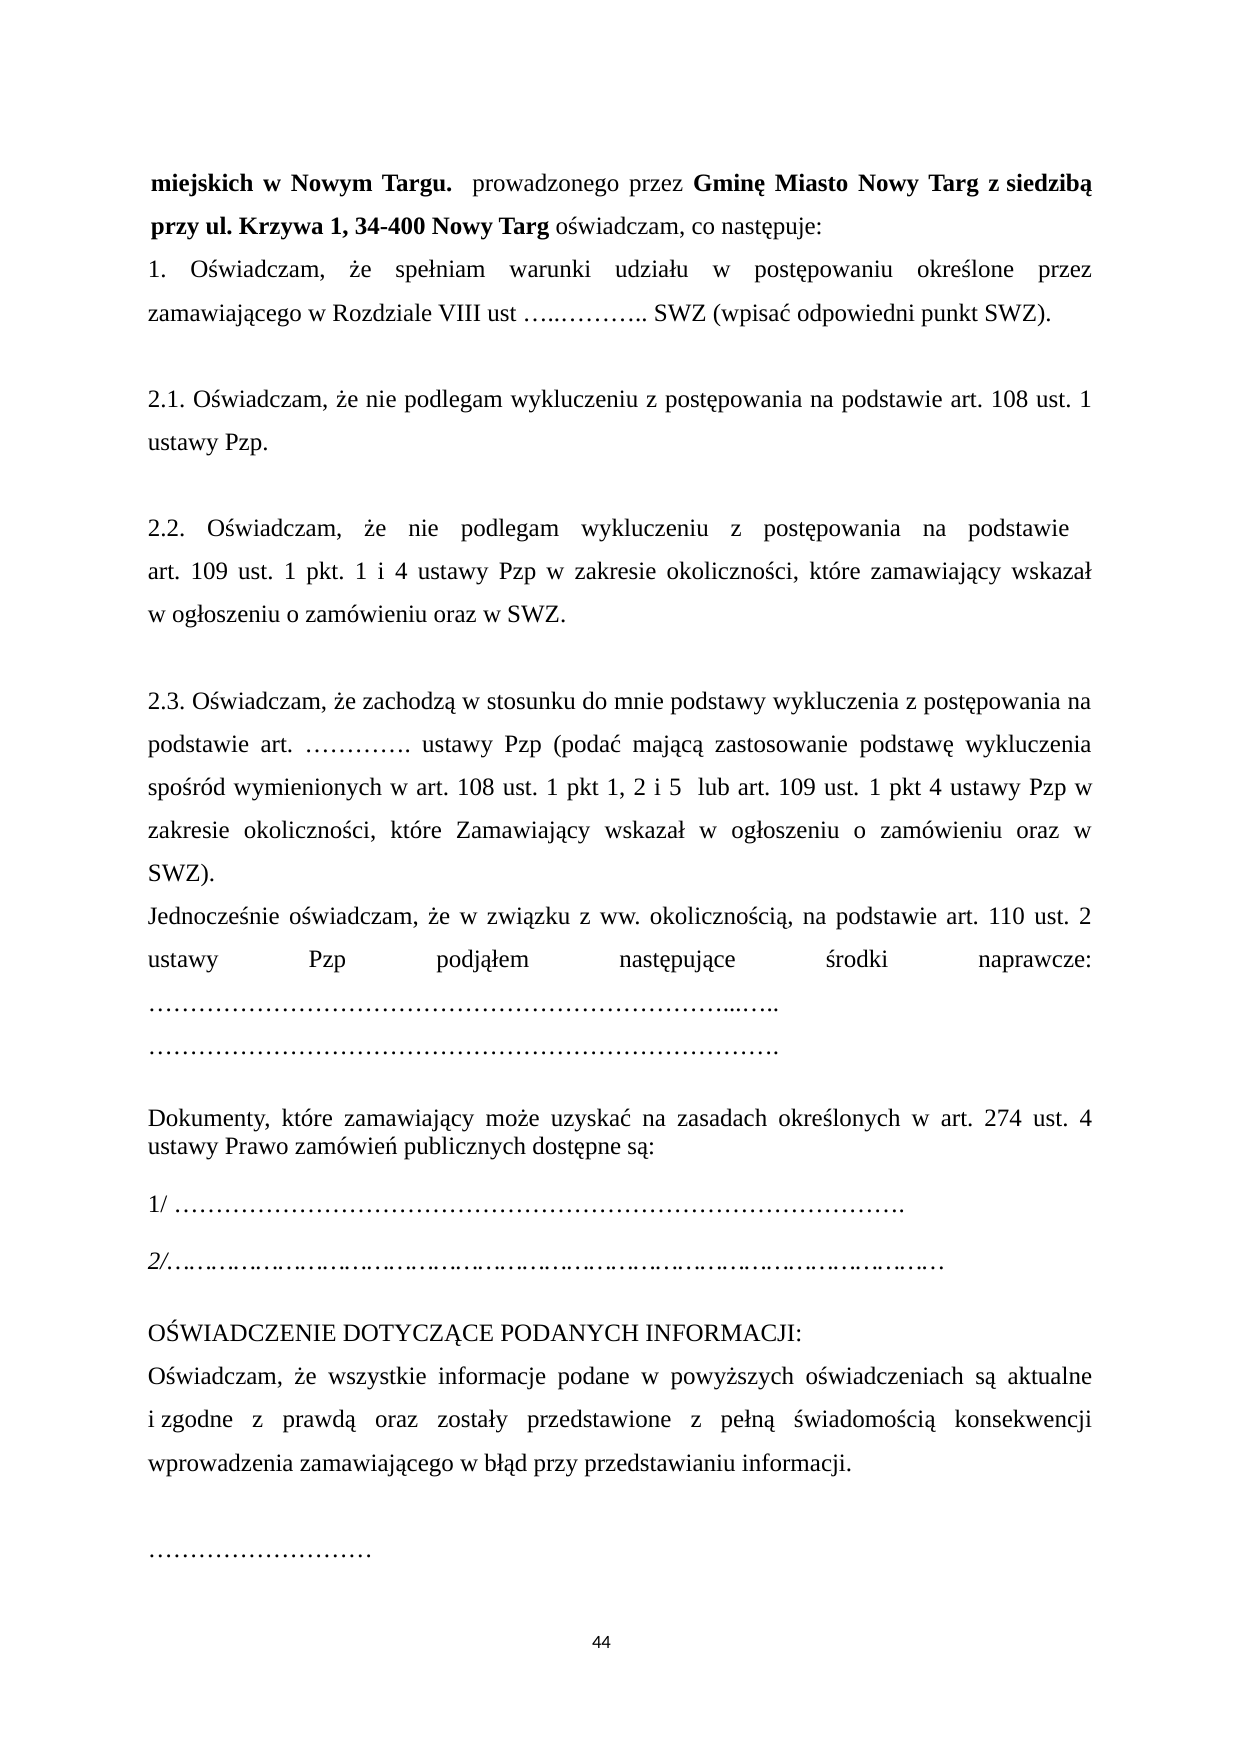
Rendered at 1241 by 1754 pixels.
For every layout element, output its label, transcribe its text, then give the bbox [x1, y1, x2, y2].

text 2.2. Oświadczam, że nie podlegam wykluczeniu z postępowania na podstawie art. 109 ust. 1 pkt. 1 i 4 ustawy Pzp w zakresie okoliczności, które zamawiający wskazał w ogłoszeniu o zamówieniu oraz w SWZ. [148, 513, 1093, 628]
text miejskich w Nowym Targu. prowadzonego przez Gminę Miasto Nowy Targ z siedzibą przy ul. Krzywa 1, 34-400 Nowy Targ oświadczam, co następuje: [151, 168, 1093, 240]
text Oświadczam, że wszystkie informacje podane w powyższych oświadczeniach są aktualne i zgodne z prawdą oraz zostały przedstawione z pełną świadomością konsekwencji wprowadzenia zamawiającego w błąd przy przedstawianiu informacji. [148, 1361, 1093, 1476]
text …………………………………………………………………. [148, 1031, 1093, 1059]
text Dokumenty, które zamawiający może uzyskać na zasadach określonych w art. 274 ust. 4 ustawy Prawo zamówień publicznych dostępne są: [148, 1103, 1093, 1160]
text OŚWIADCZENIE DOTYCZĄCE PODANYCH INFORMACJI: [148, 1318, 1093, 1347]
text 2/…………………………………………………………………………………………… [148, 1246, 1093, 1275]
text ……………………… [148, 1534, 1093, 1563]
text 1/ ……………………………………………………………………………. [148, 1189, 1093, 1218]
text Jednocześnie oświadczam, że w związku z ww. okolicznością, na podstawie art. 110 ust. 2 ustawy Pzp podjąłem następujące środki naprawcze: ……………………………………………………………...….. [148, 901, 1093, 1016]
text 1. Oświadczam, że spełniam warunki udziału w postępowaniu określone przez zamawiającego w Rozdziale VIII ust …..……….. SWZ (wpisać odpowiedni punkt SWZ). [148, 254, 1093, 326]
text 2.3. Oświadczam, że zachodzą w stosunku do mnie podstawy wykluczenia z postępowania na podstawie art. …………. ustawy Pzp (podać mającą zastosowanie podstawę wykluczenia spośród wymienionych w art. 108 ust. 1 pkt 1, 2 i 5 lub art. 109 ust. 1 pkt 4 ustawy Pzp w zakresie okoliczności, które Zamawiający wskazał w ogłoszeniu o zamówieniu oraz w SWZ). [148, 686, 1093, 887]
text 2.1. Oświadczam, że nie podlegam wykluczeniu z postępowania na podstawie art. 108 ust. 1 ustawy Pzp. [148, 384, 1093, 456]
